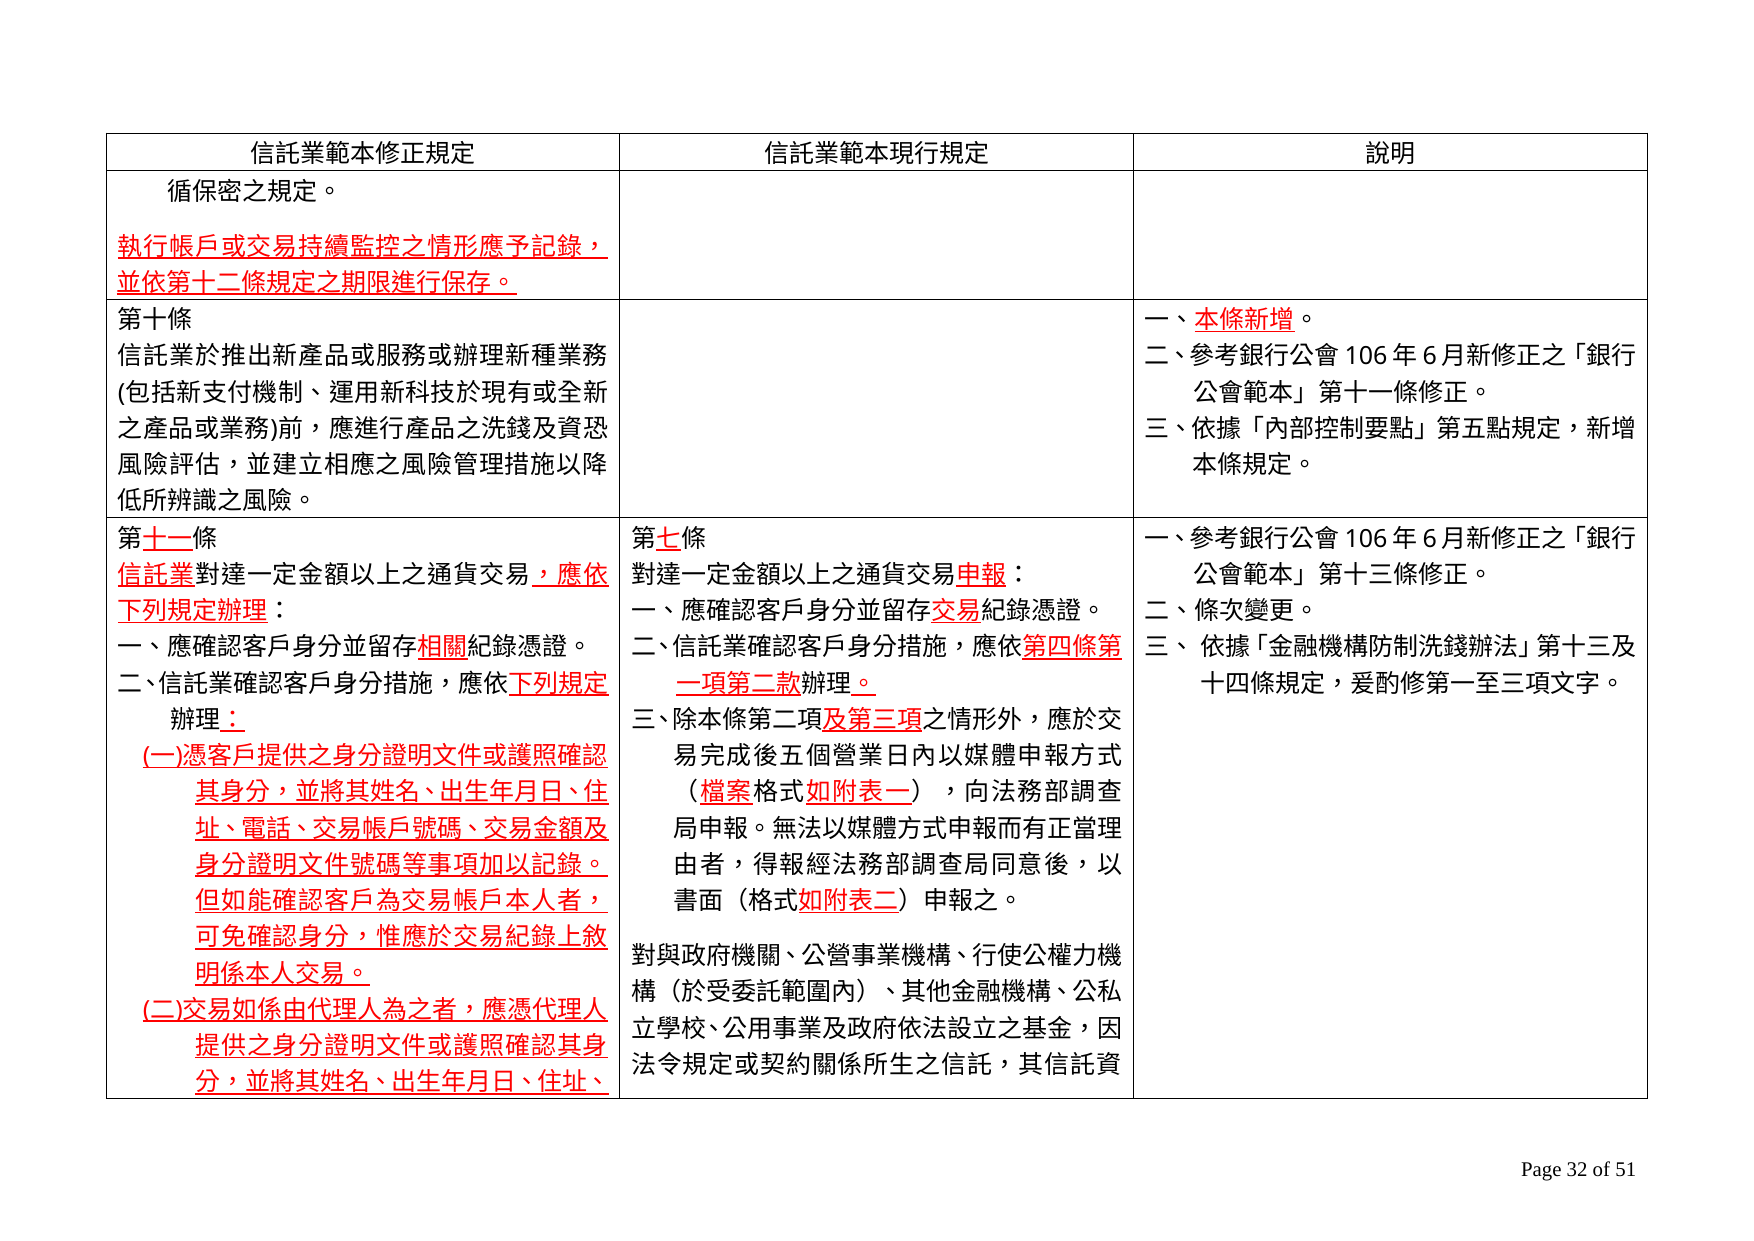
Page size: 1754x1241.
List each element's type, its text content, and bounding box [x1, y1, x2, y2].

table_cell 第十條 信託業於推出新產品或服務或辦理新種業務(包括新支付機制、運用新科技於現有或全新之產品或業務)前，應進行產品之洗錢及資恐風險評估，並建立相應之風險管理措施以降低所辨識之風險。 [107, 300, 619, 517]
table_cell [1134, 171, 1647, 298]
table_header 說明 [1134, 134, 1647, 170]
table_cell 一、參考銀行公會106年6月新修正之「銀行公會範本」第十三條修正。 二、條次變更。 三、 依據「金融機構防制洗錢辦法」第十三及十四條規定，爰酌修第一至三項文字。 [1134, 518, 1647, 1098]
table_cell 循保密之規定。 執行帳戶或交易持續監控之情形應予記錄，並依第十二條規定之期限進行保存。 [107, 171, 619, 298]
table_cell 一、本條新增。 二、參考銀行公會106年6月新修正之「銀行公會範本」第十一條修正。 三、依據「內部控制要點」第五點規定，新增本條規定。 [1134, 300, 1647, 517]
table_cell [620, 171, 1133, 298]
table_cell 第十一條 信託業對達一定金額以上之通貨交易，應依下列規定辦理： 一、應確認客戶身分並留存相關紀錄憑證。 二、信託業確認客戶身分措施，應依下列規定辦理： (一)憑客戶提供之身分證明文件或護照確認其身分，並將其姓名、出生年月日、住址、電話、交易帳戶號碼、交易金額及身分證明文件號碼等事項加以記錄。但如能確認客戶為交易帳戶本人者，可免確認身分，惟應於交易紀錄上敘明係本人交易。 (二)交易如係由代理人為之者，應憑代理人提供之身分證明文件或護照確認其身分，並將其姓名、出生年月日、住址、 [107, 518, 619, 1098]
table_header 信託業範本修正規定 [107, 134, 619, 170]
table_header 信託業範本現行規定 [620, 134, 1133, 170]
table_cell [620, 300, 1133, 517]
table_cell 第七條 對達一定金額以上之通貨交易申報： 一、應確認客戶身分並留存交易紀錄憑證。 二、信託業確認客戶身分措施，應依第四條第一項第二款辦理。 三、除本條第二項及第三項之情形外，應於交易完成後五個營業日內以媒體申報方式（檔案格式如附表一），向法務部調查局申報。無法以媒體方式申報而有正當理由者，得報經法務部調查局同意後，以書面（格式如附表二）申報之。 對與政府機關、公營事業機構、行使公權力機構（於受委託範圍內）、其他金融機構、公私立學校、公用事業及政府依法設立之基金，因法令規定或契約關係所生之信託，其信託資 [620, 518, 1133, 1098]
